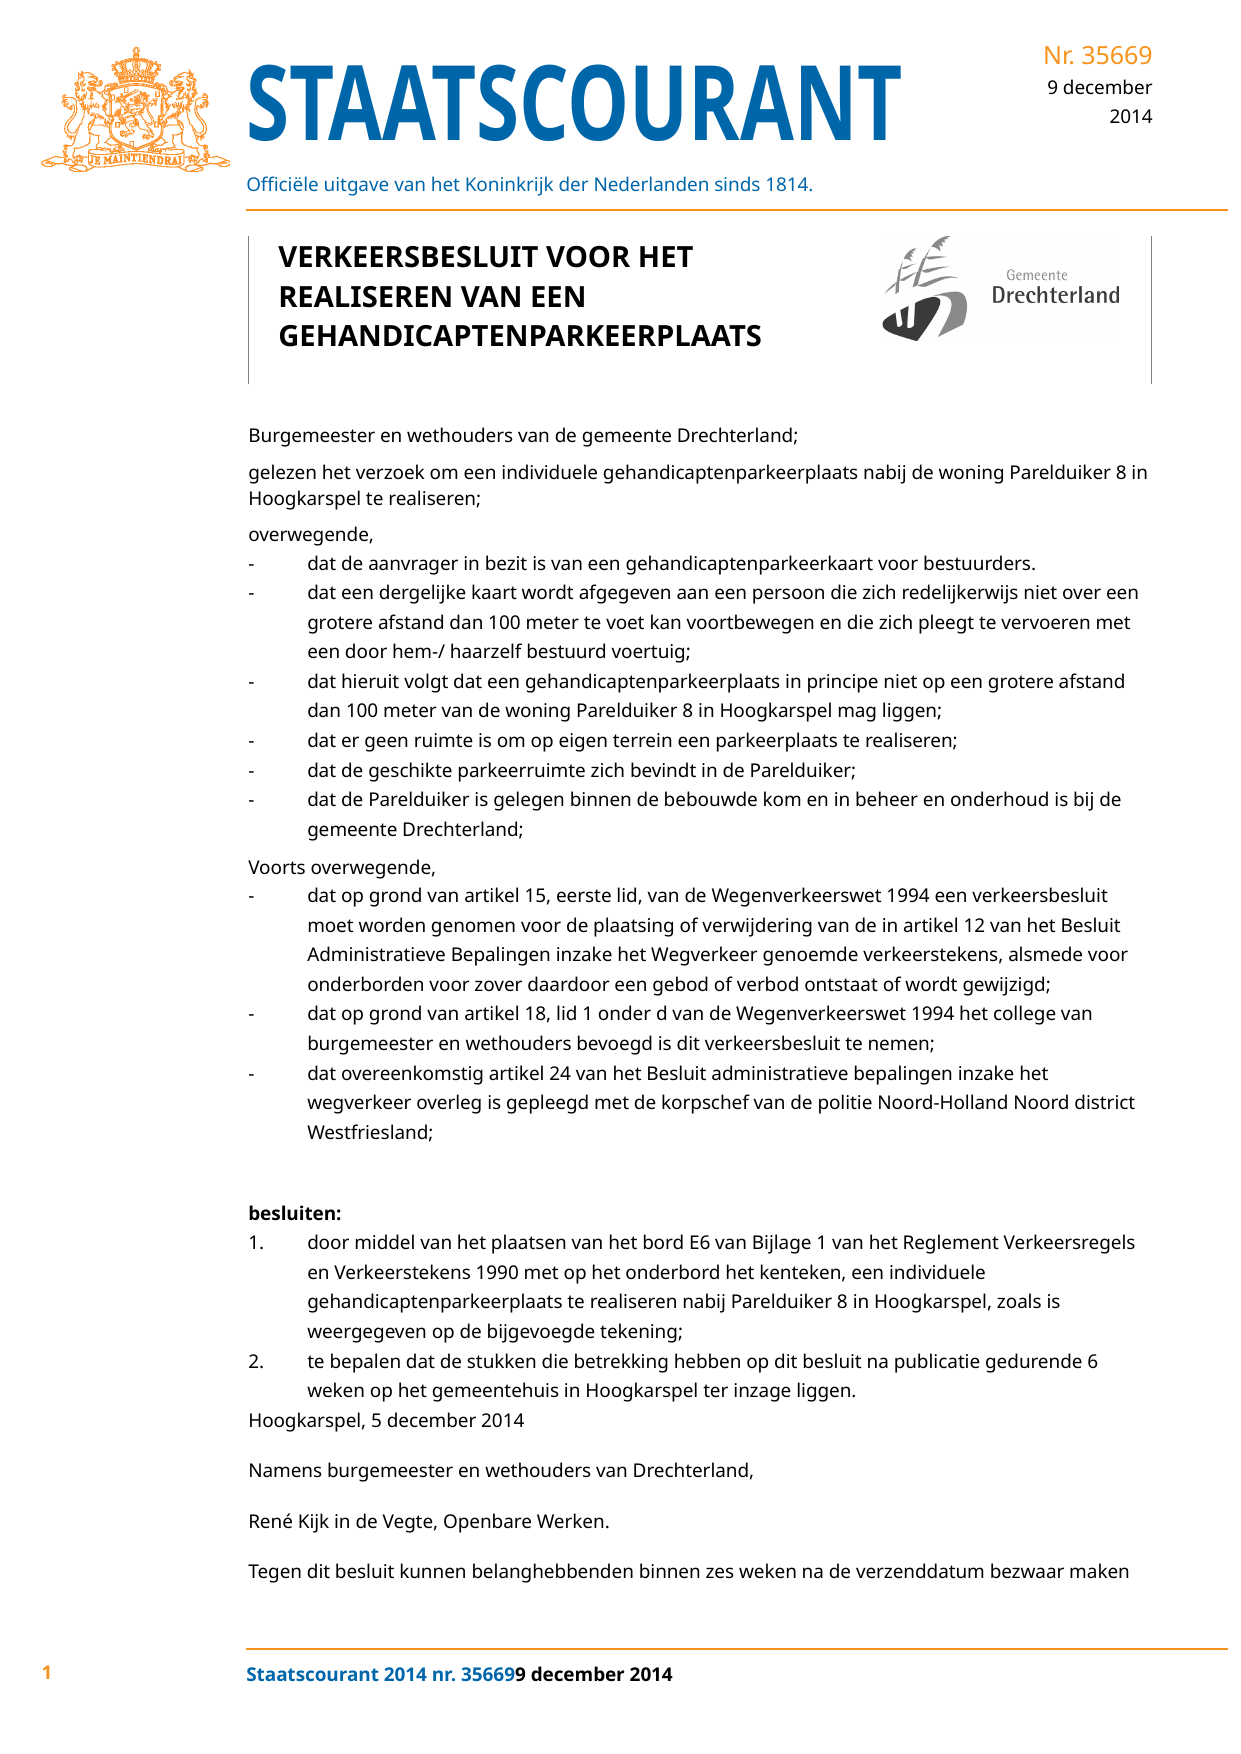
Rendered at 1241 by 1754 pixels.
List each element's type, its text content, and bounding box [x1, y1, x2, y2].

list dat op grond van artikel 18, lid 1 onder d van de Wegenverkeerswet 1994 het college van burgemeester en wethouders bevoegd is dit verkeersbesluit te nemen; [248, 1001, 1152, 1056]
text Namens burgemeester en wethouders van Drechterland, [248, 1457, 1152, 1483]
list door middel van het plaatsen van het bord E6 van Bijlage 1 van het Reglement Verkeersregels en Verkeerstekens 1990 met op het onderbord het kenteken, een individuele gehandicaptenparkeerplaats te realiseren nabij Parelduiker 8 in Hoogkarspel, zoals is weergegeven op de bijgevoegde tekening; [248, 1229, 1152, 1344]
text gelezen het verzoek om een individuele gehandicaptenparkeerplaats nabij de woning Parelduiker 8 in Hoogkarspel te realiseren; [248, 459, 1152, 510]
text overwegende, [248, 521, 1152, 547]
text besluiten: [248, 1200, 1152, 1226]
list te bepalen dat de stukken die betrekking hebben op dit besluit na publicatie gedurende 6 weken op het gemeentehuis in Hoogkarspel ter inzage liggen. [248, 1348, 1152, 1403]
text Hoogkarspel, 5 december 2014 [248, 1407, 1152, 1433]
list dat hieruit volgt dat een gehandicaptenparkeerplaats in principe niet op een grotere afstand dan 100 meter van de woning Parelduiker 8 in Hoogkarspel mag liggen; [248, 668, 1152, 723]
table_header VERKEERSBESLUIT VOOR HET REALISEREN VAN EEN GEHANDICAPTENPARKEERPLAATS [249, 236, 850, 384]
text Burgemeester en wethouders van de gemeente Drechterland; [248, 422, 1152, 448]
picture [41, 47, 231, 172]
list dat overeenkomstig artikel 24 van het Besluit administratieve bepalingen inzake het wegverkeer overleg is gepleegd met de korpschef van de politie Noord-Holland Noord district Westfriesland; [248, 1060, 1152, 1144]
list dat op grond van artikel 15, eerste lid, van de Wegenverkeerswet 1994 een verkeersbesluit moet worden genomen voor de plaatsing of verwijdering van de in artikel 12 van het Besluit Administratieve Bepalingen inzake het Wegverkeer genoemde verkeerstekens, alsmede voor onderborden voor zover daardoor een gebod of verbod ontstaat of wordt gewijzigd; [248, 882, 1152, 997]
text Tegen dit besluit kunnen belanghebbenden binnen zes weken na de verzenddatum bezwaar maken [248, 1558, 1152, 1584]
list dat de geschikte parkeerruimte zich bevindt in de Parelduiker; [248, 757, 1152, 782]
text Voorts overwegende, [248, 854, 1152, 879]
list dat er geen ruimte is om op eigen terrein een parkeerplaats te realiseren; [248, 727, 1152, 753]
text René Kijk in de Vegte, Openbare Werken. [248, 1508, 1152, 1533]
picture [882, 236, 1119, 341]
list dat de Parelduiker is gelegen binnen de bebouwde kom en in beheer en onderhoud is bij de gemeente Drechterland; [248, 786, 1152, 842]
table_header [850, 236, 1151, 384]
list dat een dergelijke kaart wordt afgegeven aan een persoon die zich redelijkerwijs niet over een grotere afstand dan 100 meter te voet kan voortbewegen en die zich pleegt te vervoeren met een door hem-/ haarzelf bestuurd voertuig; [248, 579, 1152, 664]
list dat de aanvrager in bezit is van een gehandicaptenparkeerkaart voor bestuurders. [248, 550, 1152, 575]
